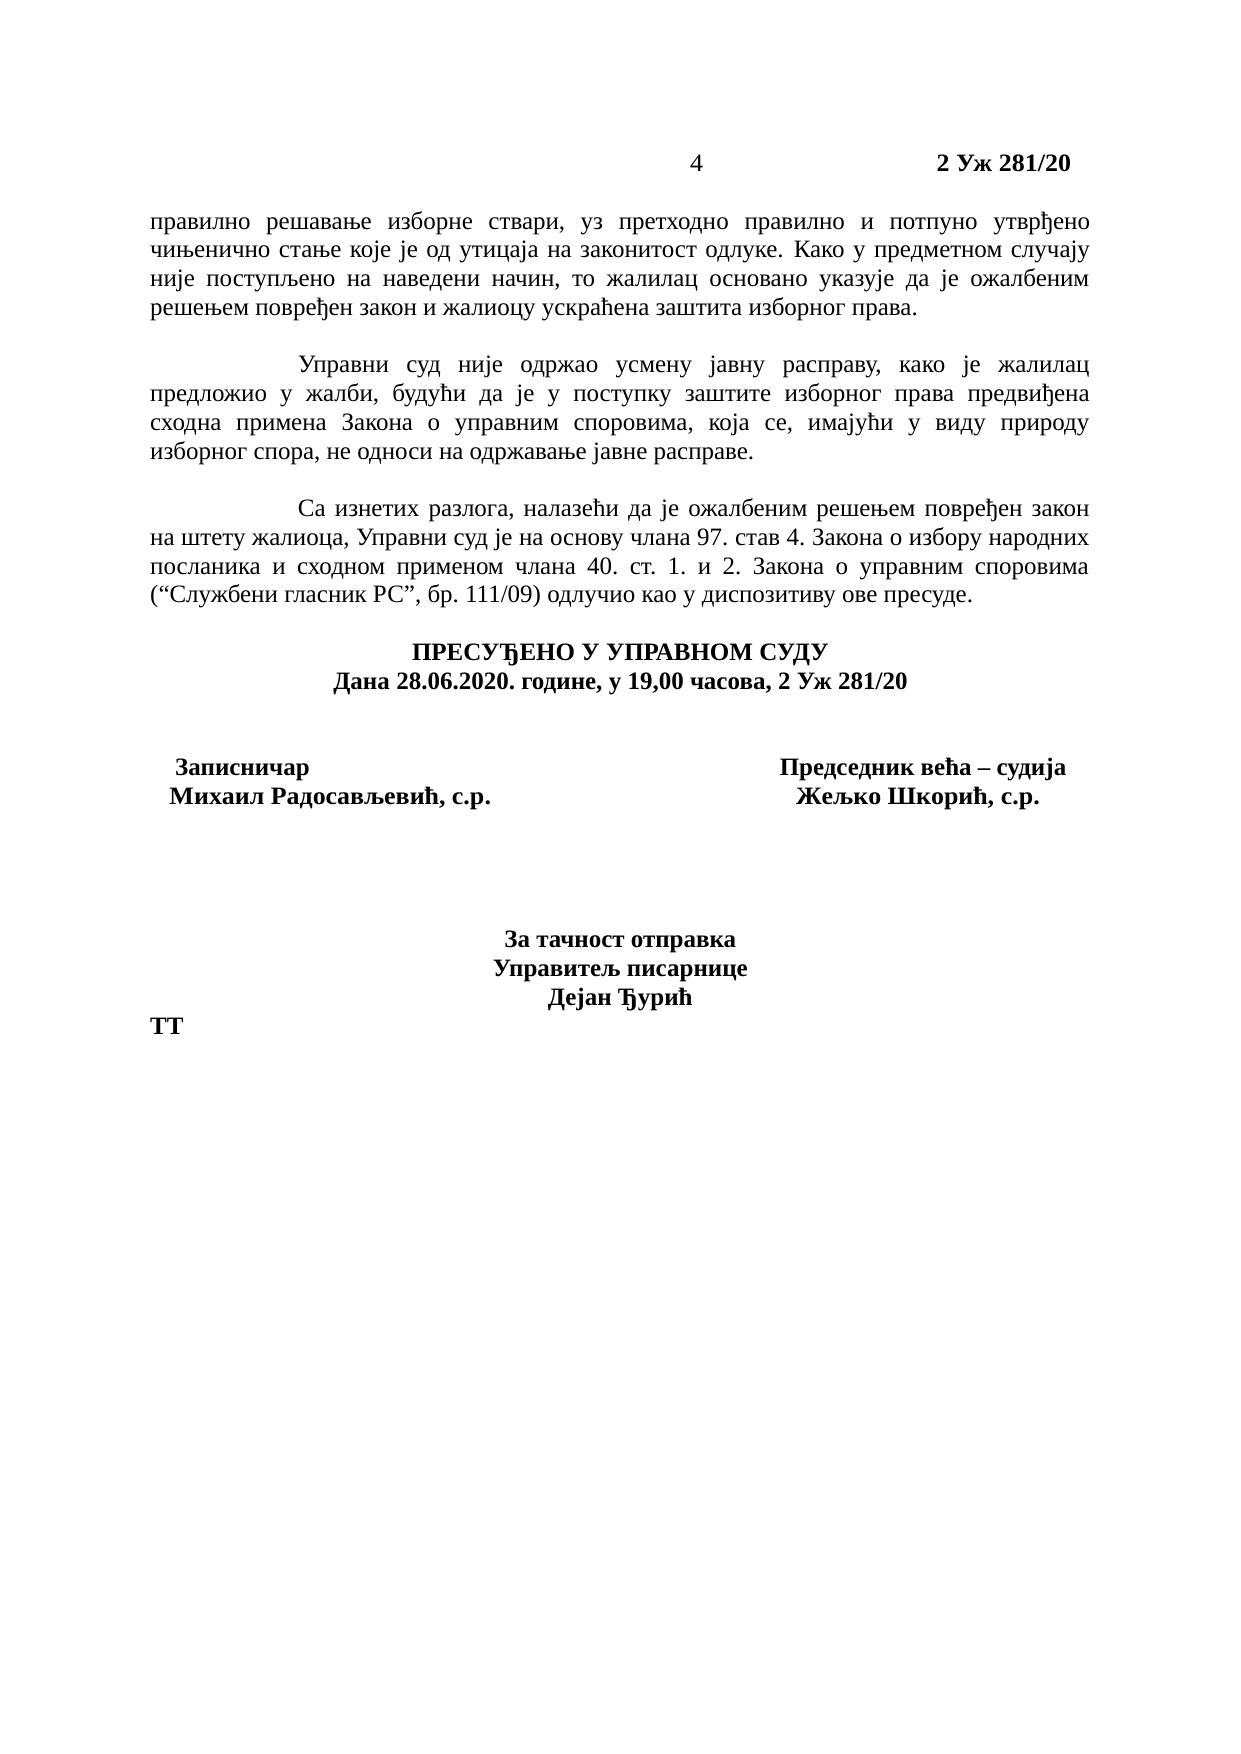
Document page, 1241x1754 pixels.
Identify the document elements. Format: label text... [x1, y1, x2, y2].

text Дејан Ђурић [150, 982, 1090, 1011]
text ПРЕСУЂЕНО У УПРАВНОМ СУДУ [150, 637, 1090, 666]
text Дана 28.06.2020. године, у 19,00 часова, 2 Уж 281/20 [150, 666, 1090, 694]
text Са изнетих разлога, налазећи да је ожалбеним решењем повређен закон на штету жалиоца, Управни суд је на основу члана 97. став 4. Закона о избору народних посланика и сходном применом члана 40. ст. 1. и 2. Закона о управним споровима (“Службени гласник РС”, бр. 111/09) одлучио као у диспозитиву ове пресуде. [150, 493, 1090, 608]
text Управитељ писарнице [150, 953, 1090, 982]
text Управни суд није одржао усмену јавну расправу, како је жалилац предложио у жалби, будући да је у поступку заштите изборног права предвиђена сходна примена Закона о управним споровима, која се, имајући у виду природу изборног спора, не односи на одржавање јавне расправе. [150, 349, 1090, 464]
text За тачност отправка [150, 924, 1090, 953]
text ТТ [150, 1011, 1090, 1039]
text Михаил Радосављевић, с.р. Жељко Шкорић, с.р. [150, 781, 1090, 809]
text Записничар Председник већа – судија [150, 752, 1090, 781]
text правилно решавање изборне ствари, уз претходно правилно и потпуно утврђено чињенично стање које је од утицаја на законитост одлуке. Како у предметном случају није поступљено на наведени начин, то жалилац основано указује да је ожалбеним решењем повређен закон и жалиоцу ускраћена заштита изборног права. [150, 206, 1090, 321]
